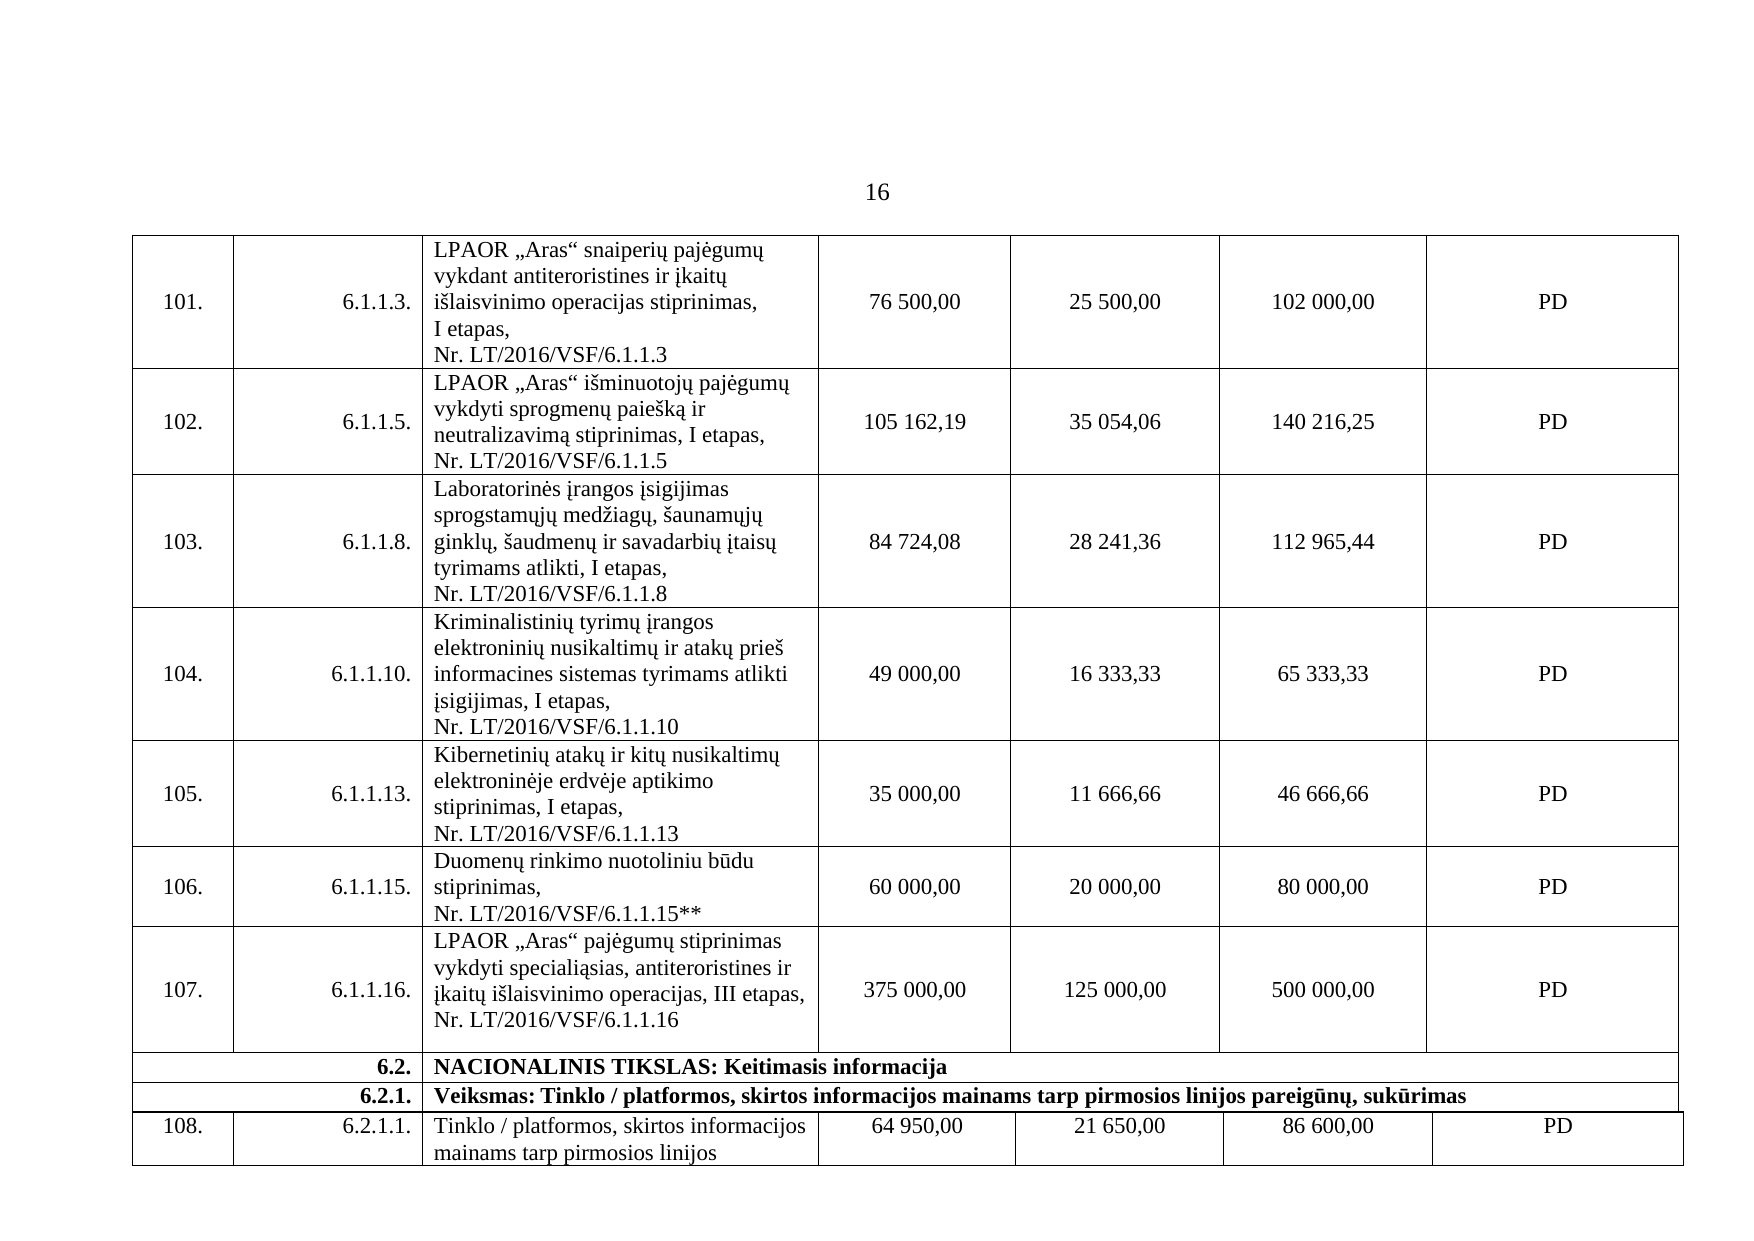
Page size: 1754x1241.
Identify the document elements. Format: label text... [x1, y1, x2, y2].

table_cell 102 000,00 [1220, 236, 1426, 367]
table_cell Veiksmas: Tinklo / platformos, skirtos informacijos mainams tarp pirmosios linijos pareigūnų, sukūrimas [423, 1083, 1678, 1111]
table_cell 64 950,00 [819, 1113, 1015, 1165]
table_cell [1679, 846, 1684, 926]
table_cell 6.1.1.15. [234, 847, 422, 926]
table_cell [1679, 1082, 1684, 1111]
table_cell [1679, 368, 1684, 474]
table_cell PD [1427, 475, 1678, 607]
table_cell 49 000,00 [819, 608, 1010, 739]
table_cell 125 000,00 [1011, 927, 1219, 1052]
table_cell 103. [133, 475, 233, 607]
table_cell 375 000,00 [819, 927, 1010, 1052]
table_cell PD [1427, 369, 1678, 474]
table_cell 65 333,33 [1220, 608, 1426, 739]
table_cell 86 600,00 [1224, 1113, 1432, 1165]
table_cell 6.1.1.8. [234, 475, 422, 607]
table_cell 35 000,00 [819, 741, 1010, 846]
table_cell [1679, 740, 1684, 846]
table_cell 6.2.1. [133, 1083, 422, 1111]
table_cell 35 054,06 [1011, 369, 1219, 474]
table_cell 46 666,66 [1220, 741, 1426, 846]
table_cell 105. [133, 741, 233, 846]
table_cell Duomenų rinkimo nuotoliniu būdu stiprinimas, Nr. LT/2016/VSF/6.1.1.15** [423, 847, 818, 926]
table_cell PD [1427, 741, 1678, 846]
table_cell 6.1.1.3. [234, 236, 422, 367]
table_cell [1679, 474, 1684, 607]
table_cell 25 500,00 [1011, 236, 1219, 367]
table_cell PD [1433, 1113, 1683, 1165]
table_cell 28 241,36 [1011, 475, 1219, 607]
table_cell 6.1.1.5. [234, 369, 422, 474]
table_cell Kriminalistinių tyrimų įrangos elektroninių nusikaltimų ir atakų prieš informacines sistemas tyrimams atlikti įsigijimas, I etapas, Nr. LT/2016/VSF/6.1.1.10 [423, 608, 818, 739]
table_cell Tinklo / platformos, skirtos informacijos mainams tarp pirmosios linijos [423, 1113, 818, 1165]
table_cell 104. [133, 608, 233, 739]
table_cell 500 000,00 [1220, 927, 1426, 1052]
table_cell 60 000,00 [819, 847, 1010, 926]
table_cell 6.1.1.13. [234, 741, 422, 846]
table_cell PD [1427, 236, 1678, 367]
table_cell NACIONALINIS TIKSLAS: Keitimasis informacija [423, 1053, 1678, 1082]
table_cell 101. [133, 236, 233, 367]
table_cell 140 216,25 [1220, 369, 1426, 474]
table_cell 6.1.1.16. [234, 927, 422, 1052]
table_cell 11 666,66 [1011, 741, 1219, 846]
table_cell PD [1427, 608, 1678, 739]
table_cell [1679, 926, 1684, 1052]
table_cell 108. [133, 1113, 233, 1165]
table_cell 76 500,00 [819, 236, 1010, 367]
table_cell [1679, 607, 1684, 739]
table_cell 21 650,00 [1016, 1113, 1223, 1165]
table_cell LPAOR „Aras“ pajėgumų stiprinimas vykdyti specialiąsias, antiteroristines ir įkaitų išlaisvinimo operacijas, III etapas, Nr. LT/2016/VSF/6.1.1.16 [423, 927, 818, 1052]
table_cell Kibernetinių atakų ir kitų nusikaltimų elektroninėje erdvėje aptikimo stiprinimas, I etapas, Nr. LT/2016/VSF/6.1.1.13 [423, 741, 818, 846]
table_cell PD [1427, 927, 1678, 1052]
table_cell [1679, 235, 1684, 367]
table_cell Laboratorinės įrangos įsigijimas sprogstamųjų medžiagų, šaunamųjų ginklų, šaudmenų ir savadarbių įtaisų tyrimams atlikti, I etapas, Nr. LT/2016/VSF/6.1.1.8 [423, 475, 818, 607]
table_cell PD [1427, 847, 1678, 926]
table_cell 6.2. [133, 1053, 422, 1082]
table_cell 6.2.1.1. [234, 1113, 422, 1165]
table_cell [1679, 1052, 1684, 1082]
table_cell 105 162,19 [819, 369, 1010, 474]
table_cell 106. [133, 847, 233, 926]
table_cell 84 724,08 [819, 475, 1010, 607]
table_cell 80 000,00 [1220, 847, 1426, 926]
table_cell 107. [133, 927, 233, 1052]
table_cell 6.1.1.10. [234, 608, 422, 739]
table_cell LPAOR „Aras“ snaiperių pajėgumų vykdant antiteroristines ir įkaitų išlaisvinimo operacijas stiprinimas, I etapas, Nr. LT/2016/VSF/6.1.1.3 [423, 236, 818, 367]
table_cell 102. [133, 369, 233, 474]
table_cell LPAOR „Aras“ išminuotojų pajėgumų vykdyti sprogmenų paiešką ir neutralizavimą stiprinimas, I etapas, Nr. LT/2016/VSF/6.1.1.5 [423, 369, 818, 474]
table_cell 112 965,44 [1220, 475, 1426, 607]
table_cell 20 000,00 [1011, 847, 1219, 926]
table_cell 16 333,33 [1011, 608, 1219, 739]
